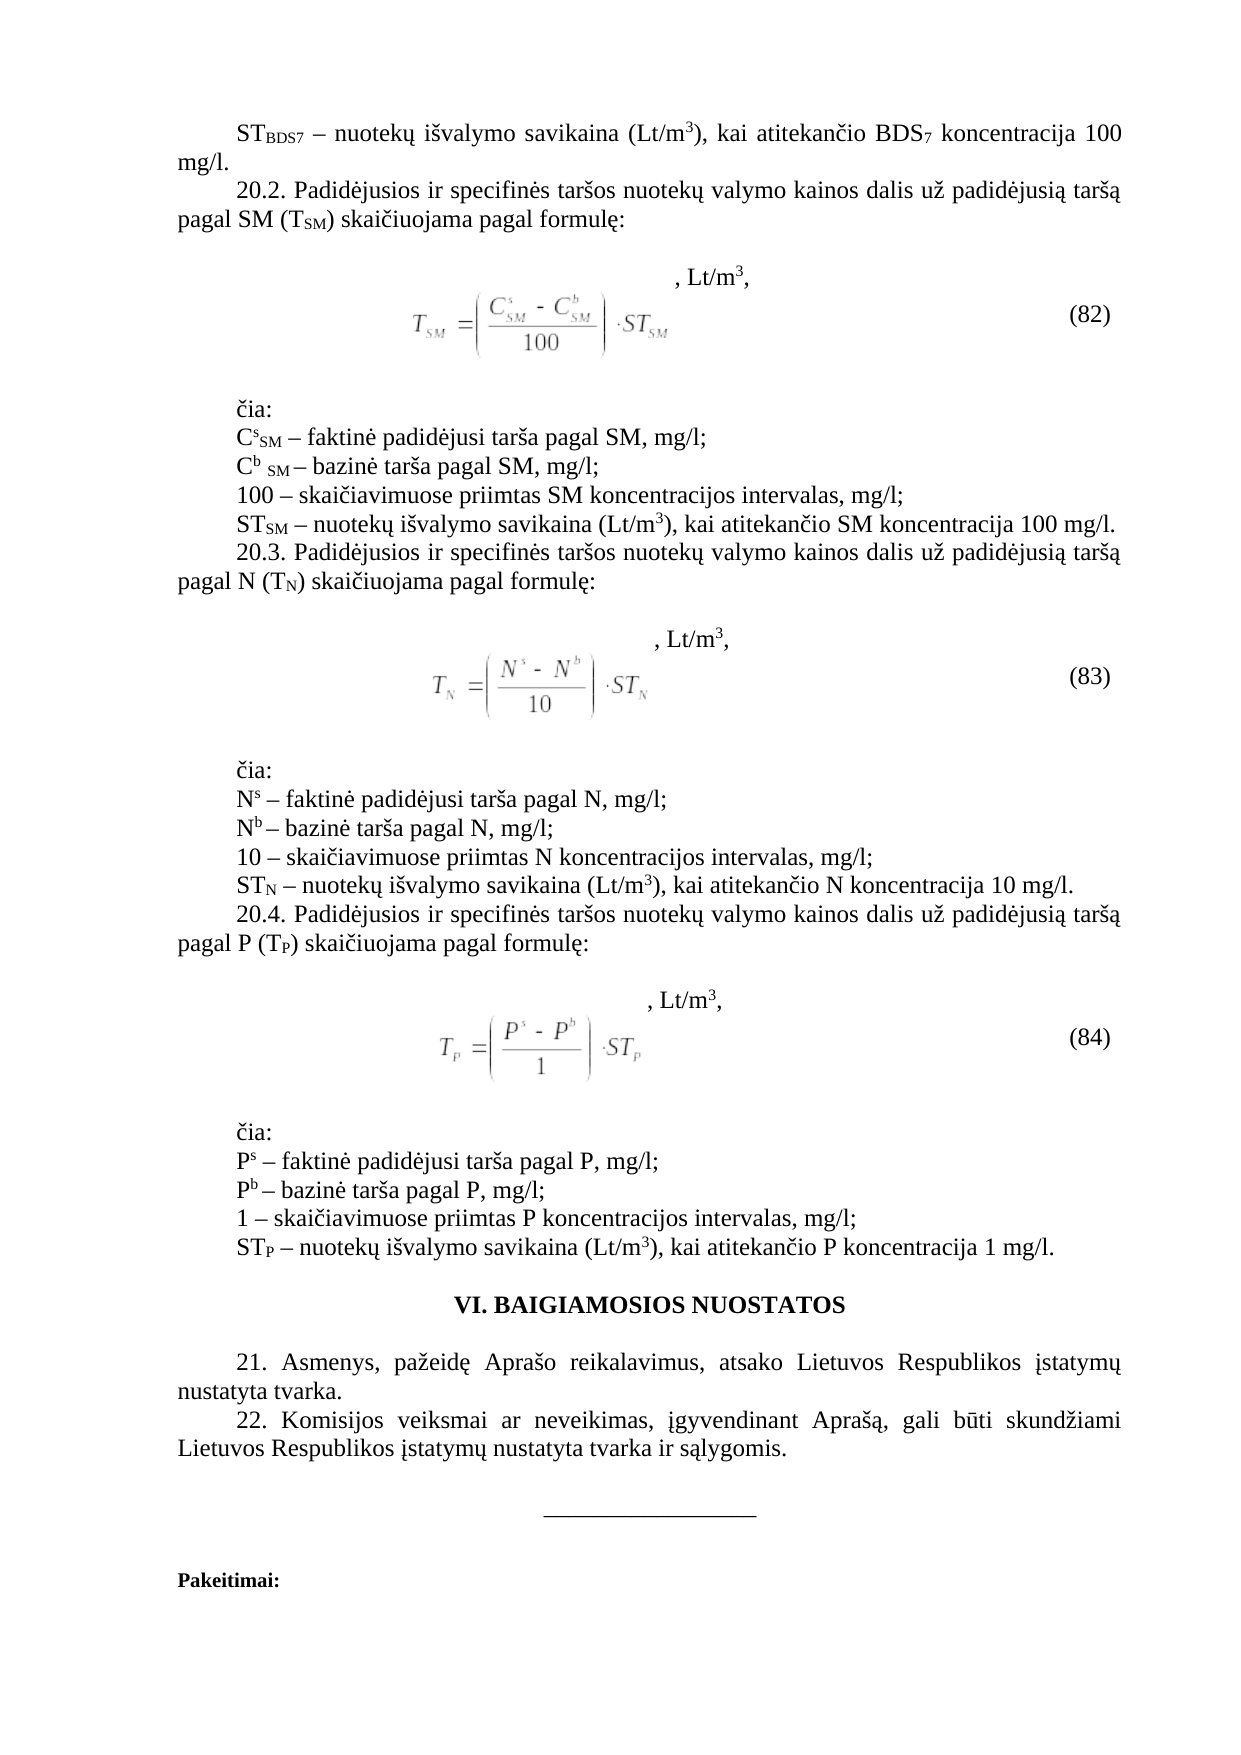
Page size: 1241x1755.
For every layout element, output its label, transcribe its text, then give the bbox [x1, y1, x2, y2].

text 100 – skaičiavimuose priimtas SM koncentracijos intervalas, mg/l; [177, 480, 1122, 509]
table_header (84) [983, 985, 1122, 1088]
text STN – nuotekų išvalymo savikaina (Lt/m3), kai atitekančio N koncentracija 10 mg/l. [177, 870, 1122, 899]
table_header (formulė), Lt/m3, [177, 985, 982, 1088]
text 20.3. Padidėjusios ir specifinės taršos nuotekų valymo kainos dalis už padidėjusią taršą pagal N (TN) skaičiuojama pagal formulę: [177, 537, 1122, 595]
text čia: [177, 755, 1122, 784]
text STSM – nuotekų išvalymo savikaina (Lt/m3), kai atitekančio SM koncentracija 100 mg/l. [177, 509, 1122, 537]
text čia: [177, 394, 1122, 422]
text Nb – bazinė tarša pagal N, mg/l; [177, 813, 1122, 842]
text _________________ [177, 1491, 1122, 1520]
text Pakeitimai: [177, 1568, 1122, 1592]
text 20.4. Padidėjusios ir specifinės taršos nuotekų valymo kainos dalis už padidėjusią taršą pagal P (TP) skaičiuojama pagal formulę: [177, 899, 1122, 957]
table_header (82) [983, 262, 1122, 365]
table_header (formulė), Lt/m3, [177, 262, 982, 365]
text 22. Komisijos veiksmai ar neveikimas, įgyvendinant Aprašą, gali būti skundžiami Lietuvos Respublikos įstatymų nustatyta tvarka ir sąlygomis. [177, 1405, 1122, 1462]
text čia: [177, 1117, 1122, 1146]
text 21. Asmenys, pažeidę Aprašo reikalavimus, atsako Lietuvos Respublikos įstatymų nustatyta tvarka. [177, 1347, 1122, 1405]
text STP – nuotekų išvalymo savikaina (Lt/m3), kai atitekančio P koncentracija 1 mg/l. [177, 1232, 1122, 1261]
text Ns – faktinė padidėjusi tarša pagal N, mg/l; [177, 784, 1122, 813]
text 20.2. Padidėjusios ir specifinės taršos nuotekų valymo kainos dalis už padidėjusią taršą pagal SM (TSM) skaičiuojama pagal formulę: [177, 176, 1122, 233]
table_header (formulė), Lt/m3, [177, 624, 982, 727]
text CsSM – faktinė padidėjusi tarša pagal SM, mg/l; [177, 422, 1122, 451]
text Pb – bazinė tarša pagal P, mg/l; [177, 1175, 1122, 1203]
text 10 – skaičiavimuose priimtas N koncentracijos intervalas, mg/l; [177, 842, 1122, 870]
text Ps – faktinė padidėjusi tarša pagal P, mg/l; [177, 1146, 1122, 1175]
text 1 – skaičiavimuose priimtas P koncentracijos intervalas, mg/l; [177, 1203, 1122, 1232]
text VI. BAIGIAMOSIOS NUOSTATOS [177, 1290, 1122, 1318]
text Cb SM – bazinė tarša pagal SM, mg/l; [177, 451, 1122, 480]
table_header (83) [983, 624, 1122, 727]
text STBDS7 – nuotekų išvalymo savikaina (Lt/m3), kai atitekančio BDS7 koncentracija 100 mg/l. [177, 118, 1122, 176]
